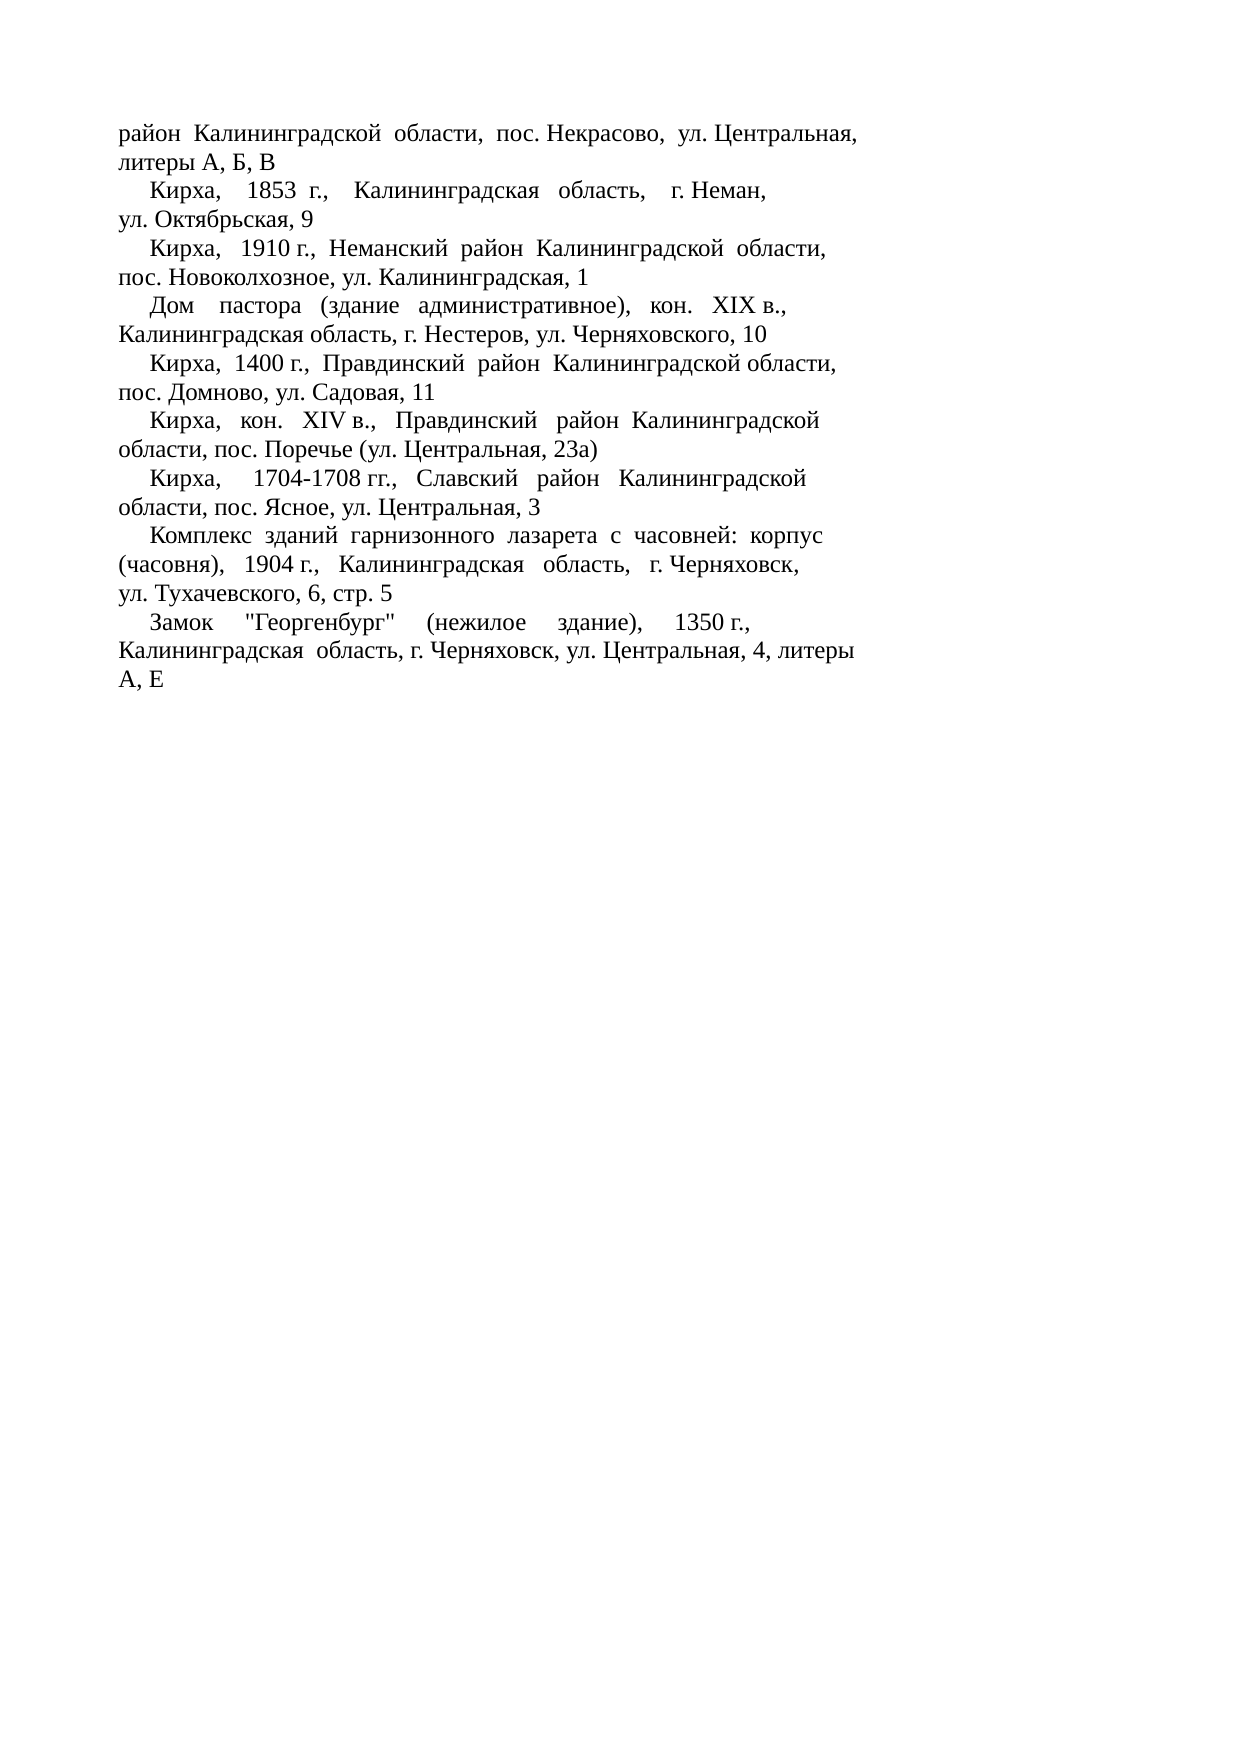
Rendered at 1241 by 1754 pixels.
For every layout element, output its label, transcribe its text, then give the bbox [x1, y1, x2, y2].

text пос. Домново, ул. Садовая, 11 [118, 377, 1122, 406]
text пос. Новоколхозное, ул. Калининградская, 1 [118, 262, 1122, 291]
text Кирха, 1910 г., Неманский район Калининградской области, [118, 233, 1122, 262]
text Калининградская область, г. Нестеров, ул. Черняховского, 10 [118, 319, 1122, 348]
text А, Е [118, 664, 1122, 693]
text ул. Октябрьская, 9 [118, 204, 1122, 233]
text (часовня), 1904 г., Калининградская область, г. Черняховск, [118, 549, 1122, 578]
text Комплекс зданий гарнизонного лазарета с часовней: корпус [118, 521, 1122, 549]
text Кирха, кон. XIV в., Правдинский район Калининградской [118, 406, 1122, 434]
text Кирха, 1853 г., Калининградская область, г. Неман, [118, 176, 1122, 204]
text Кирха, 1704-1708 гг., Славский район Калининградской [118, 463, 1122, 492]
text Калининградская область, г. Черняховск, ул. Центральная, 4, литеры [118, 636, 1122, 664]
text области, пос. Поречье (ул. Центральная, 23а) [118, 434, 1122, 463]
text Кирха, 1400 г., Правдинский район Калининградской области, [118, 348, 1122, 377]
text области, пос. Ясное, ул. Центральная, 3 [118, 492, 1122, 521]
text литеры А, Б, В [118, 147, 1122, 176]
text ул. Тухачевского, 6, стр. 5 [118, 578, 1122, 607]
text Дом пастора (здание административное), кон. XIX в., [118, 291, 1122, 319]
text Замок "Георгенбург" (нежилое здание), 1350 г., [118, 607, 1122, 636]
text район Калининградской области, пос. Некрасово, ул. Центральная, [118, 118, 1122, 147]
